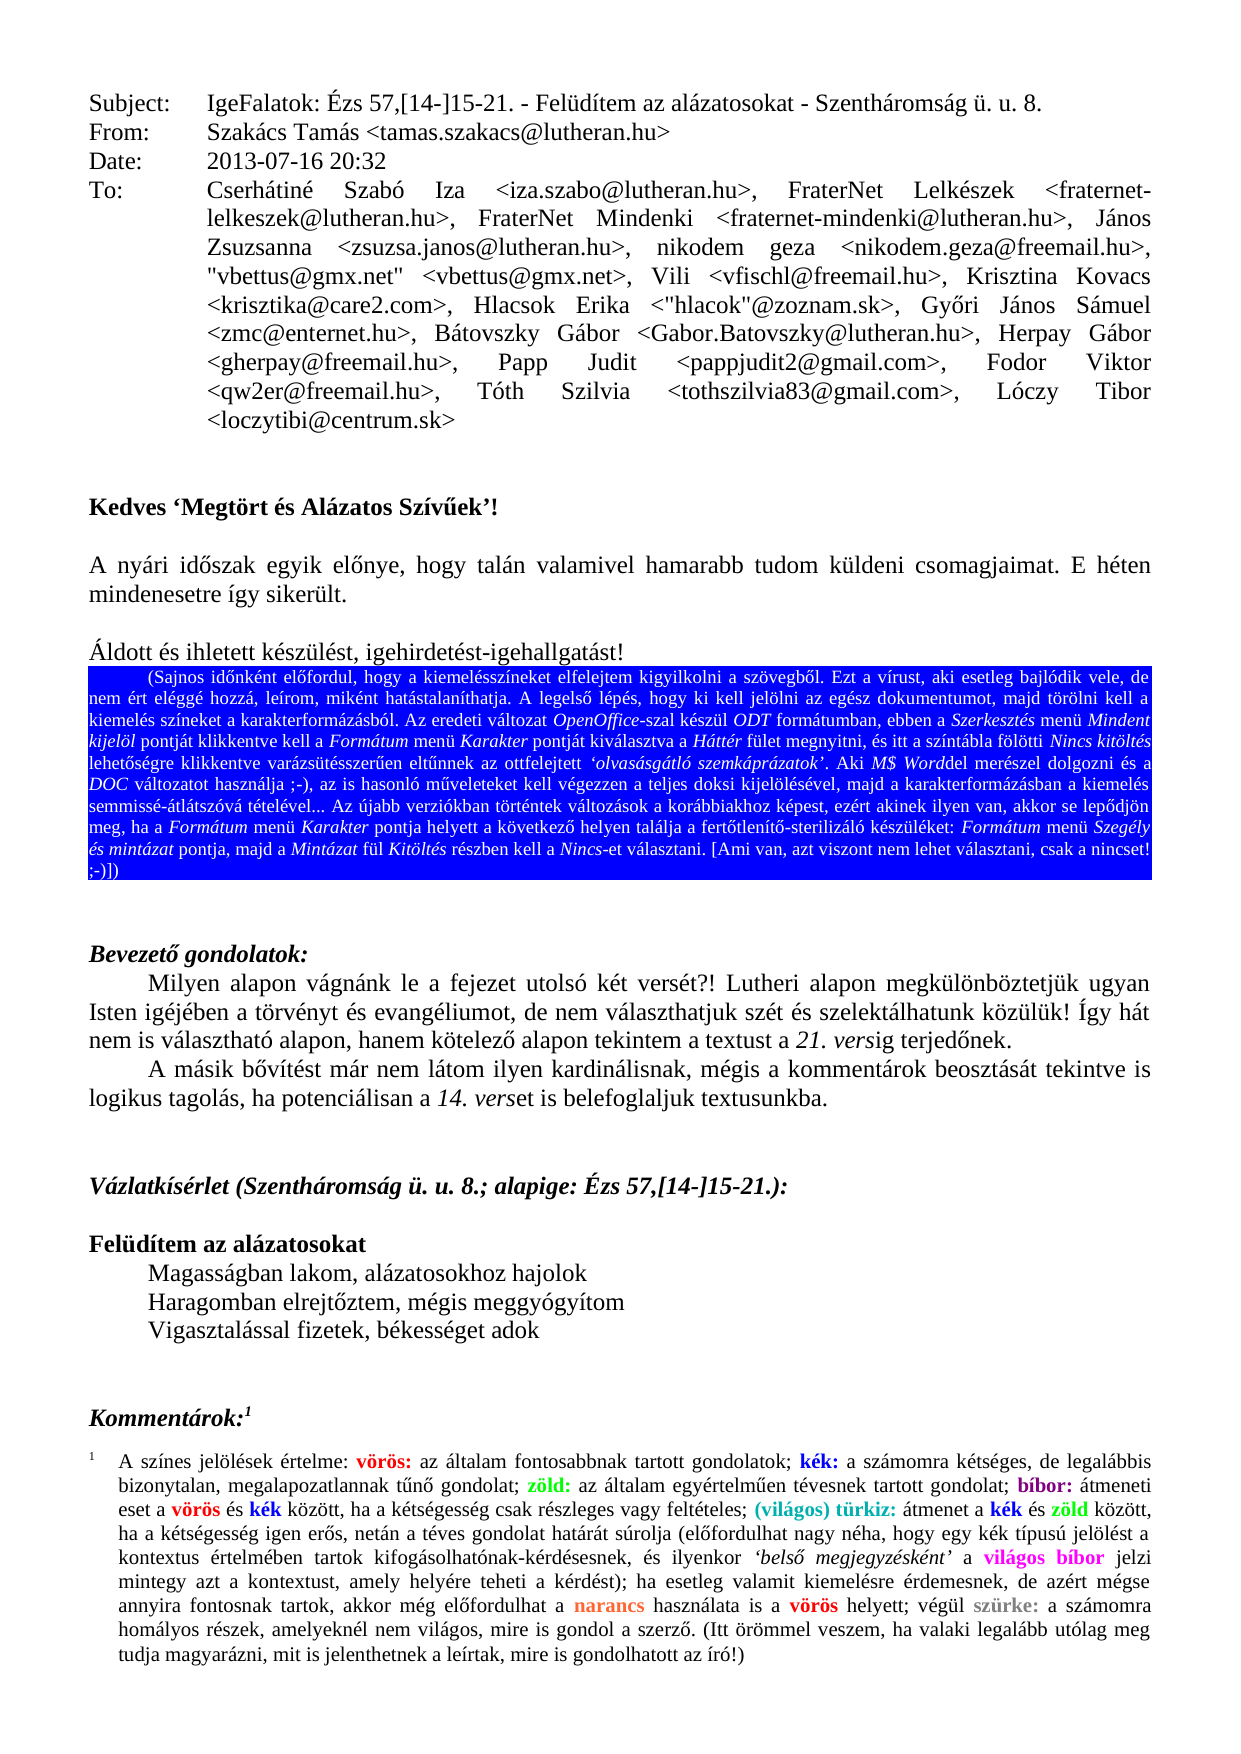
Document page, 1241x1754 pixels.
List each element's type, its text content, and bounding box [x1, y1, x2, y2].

text Milyen alapon vágnánk le a fejezet utolsó két versét?! Lutheri alapon megkülönböztetjük ugyan Isten igéjében a törvényt és evangéliumot, de nem választhatjuk szét és szelektálhatunk közülük! Így hát nem is választható alapon, hanem kötelező alapon tekintem a textust a 21. versig terjedőnek. [88, 968, 1152, 1054]
text (Sajnos időnként előfordul, hogy a kiemelésszíneket elfelejtem kigyilkolni a szövegből. Ezt a vírust, aki esetleg bajlódik vele, de nem ért eléggé hozzá, leírom, miként hatástalaníthatja. A legelső lépés, hogy ki kell jelölni az egész dokumentumot, majd törölni kell a kiemelés színeket a karakterformázásból. Az eredeti változat OpenOffice-szal készül ODT formátumban, ebben a Szerkesztés menü Mindent kijelöl pontját klikkentve kell a Formátum menü Karakter pontját kiválasztva a Háttér fület megnyitni, és itt a színtábla fölötti Nincs kitöltés lehetőségre klikkentve varázsütésszerűen eltűnnek az ottfelejtett ‘olvasásgátló szemkáprázatok’. Aki M$ Worddel merészel dolgozni és a DOC változatot használja ;‑), az is hasonló műveleteket kell végezzen a teljes doksi kijelölésével, majd a karakterformázásban a kiemelés semmissé-átlátszóvá tételével... Az újabb verziókban történtek változások a korábbiakhoz képest, ezért akinek ilyen van, akkor se lepődjön meg, ha a Formátum menü Karakter pontja helyett a következő helyen találja a fertőtlenítő-sterilizáló készüléket: Formátum menü Szegély és mintázat pontja, majd a Mintázat fül Kitöltés részben kell a Nincs-et választani. [Ami van, azt viszont nem lehet választani, csak a nincset! ;‑)]) [88, 666, 1152, 880]
text Magasságban lakom, alázatosokhoz hajolok [88, 1258, 1152, 1287]
text Vázlatkísérlet (Szentháromság ü. u. 8.; alapige: Ézs 57,[14-]15-21.): [88, 1171, 1152, 1200]
text To: Cserhátiné Szabó Iza <iza.szabo@lutheran.hu>, FraterNet Lelkészek <fraternet-lelkeszek@lutheran.hu>, FraterNet Mindenki <fraternet-mindenki@lutheran.hu>, János Zsuzsanna <zsuzsa.janos@lutheran.hu>, nikodem geza <nikodem.geza@freemail.hu>, "vbettus@gmx.net" <vbettus@gmx.net>, Vili <vfischl@freemail.hu>, Krisztina Kovacs <krisztika@care2.com>, Hlacsok Erika <"hlacok"@zoznam.sk>, Győri János Sámuel <zmc@enternet.hu>, Bátovszky Gábor <Gabor.Batovszky@lutheran.hu>, Herpay Gábor <gherpay@freemail.hu>, Papp Judit <pappjudit2@gmail.com>, Fodor Viktor <qw2er@freemail.hu>, Tóth Szilvia <tothszilvia83@gmail.com>, Lóczy Tibor <loczytibi@centrum.sk> [88, 175, 1152, 433]
text Kommentárok: [88, 1403, 1152, 1432]
text Subject: IgeFalatok: Ézs 57,[14-]15-21. - Felüdítem az alázatosokat - Szentháromság ü. u. 8. [88, 88, 1152, 117]
text Felüdítem az alázatosokat [88, 1229, 1152, 1258]
text A másik bővítést már nem látom ilyen kardinálisnak, mégis a kommentárok beosztását tekintve is logikus tagolás, ha potenciálisan a 14. verset is belefoglaljuk textusunkba. [88, 1054, 1152, 1112]
text From: Szakács Tamás <tamas.szakacs@lutheran.hu> [88, 117, 1152, 146]
text Haragomban elrejtőztem, mégis meggyógyítom [88, 1287, 1152, 1315]
text A színes jelölések értelme: vörös: az általam fontosabbnak tartott gondolatok; kék: a számomra kétséges, de legalábbis bizonytalan, megalapozatlannak tűnő gondolat; zöld: az általam egyértelműen tévesnek tartott gondolat; bíbor: átmeneti eset a vörös és kék között, ha a kétségesség csak részleges vagy feltételes; (világos) türkiz: átmenet a kék és zöld között, ha a kétségesség igen erős, netán a téves gondolat határát súrolja (előfordulhat nagy néha, hogy egy kék típusú jelölést a kontextus értelmében tartok kifogásolhatónak-kérdésesnek, és ilyenkor ‘belső megjegyzésként’ a világos bíbor jelzi mintegy azt a kontextust, amely helyére teheti a kérdést); ha esetleg valamit kiemelésre érdemesnek, de azért mégse annyira fontosnak tartok, akkor még előfordulhat a narancs használata is a vörös helyett; végül szürke: a számomra homályos részek, amelyeknél nem világos, mire is gondol a szerző. (Itt örömmel veszem, ha valaki legalább utólag meg tudja magyarázni, mit is jelenthetnek a leírtak, mire is gondolhatott az író!) [88, 1449, 1152, 1665]
text A nyári időszak egyik előnye, hogy talán valamivel hamarabb tudom küldeni csomagjaimat. E héten mindenesetre így sikerült. [88, 550, 1152, 607]
text Bevezető gondolatok: [88, 939, 1152, 968]
text Vigasztalással fizetek, békességet adok [88, 1315, 1152, 1344]
text Áldott és ihletett készülést, igehirdetést-igehallgatást! [88, 637, 1152, 666]
subtitle Kedves ‘Megtört és Alázatos Szívűek’! [88, 492, 1152, 521]
text Date: 2013-07-16 20:32 [88, 146, 1152, 175]
